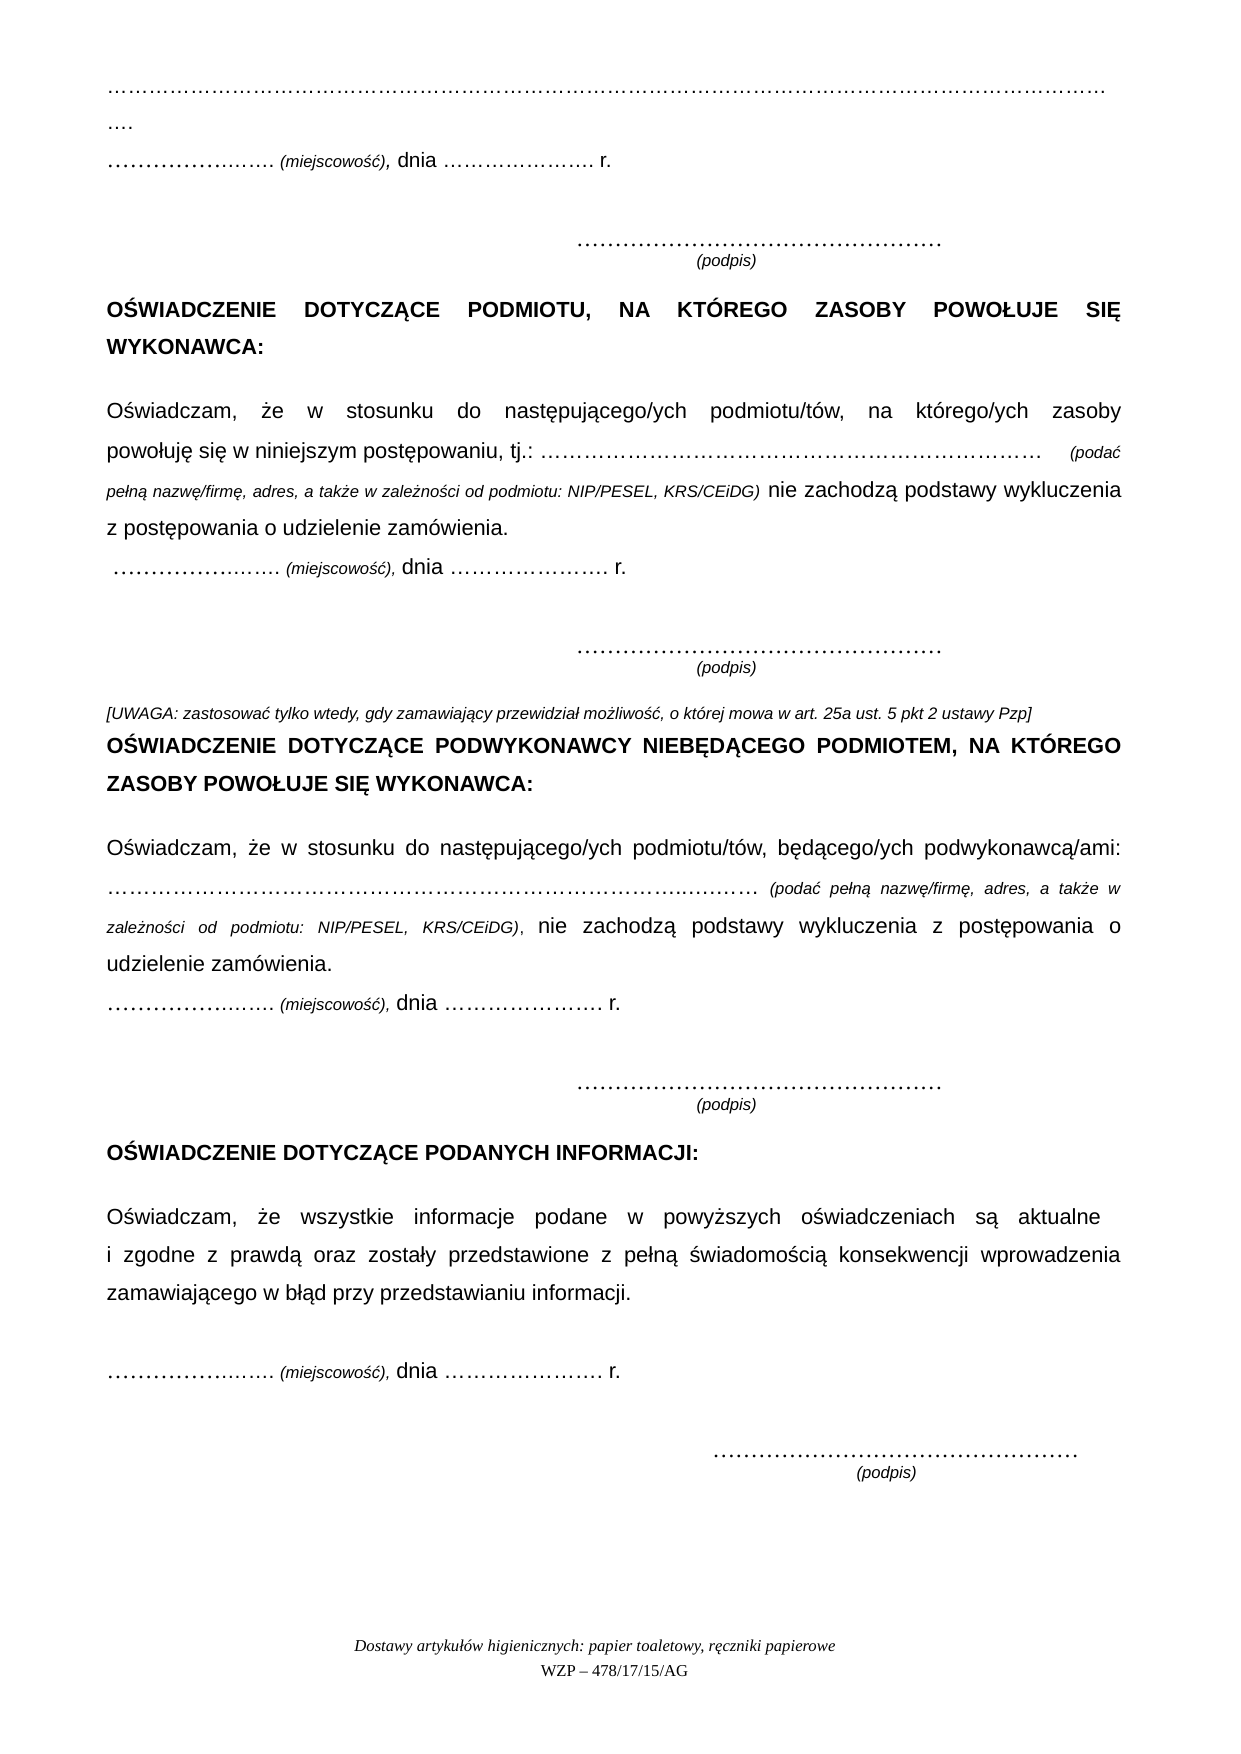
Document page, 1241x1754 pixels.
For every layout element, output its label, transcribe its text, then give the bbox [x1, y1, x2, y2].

text ………………………………………… [106, 1436, 1122, 1462]
text Oświadczam, że w stosunku do następującego/ych podmiotu/tów, na którego/ych zasoby powołuję się w niniejszym postępowaniu, tj.: …………………………………………………………… (podać pełną nazwę/firmę, adres, a także w zależności od podmiotu: NIP/PESEL, KRS/CEiDG) nie zachodzą podstawy wykluczenia z postępowania o udzielenie zamówienia. [106, 398, 1122, 540]
text OŚWIADCZENIE DOTYCZĄCE PODANYCH INFORMACJI: [106, 1140, 1122, 1165]
text ………………………………………… [106, 224, 1122, 251]
text (podpis) [696, 1094, 1122, 1114]
text …………….……. (miejscowość), dnia …………………. r. [106, 1357, 1122, 1383]
text Oświadczam, że wszystkie informacje podane w powyższych oświadczeniach są aktualne i zgodne z prawdą oraz zostały przedstawione z pełną świadomością konsekwencji wprowadzenia zamawiającego w błąd przy przedstawianiu informacji. [106, 1204, 1122, 1305]
text [UWAGA: zastosować tylko wtedy, gdy zamawiający przewidział możliwość, o której mowa w art. 25a ust. 5 pkt 2 ustawy Pzp] [106, 704, 1122, 723]
text …………………………………………………………………………………………………………………………………. [106, 74, 1122, 134]
text (podpis) [696, 658, 1122, 677]
text ………………………………………… [106, 632, 1122, 658]
text …………….……. (miejscowość), dnia …………………. r. [106, 553, 1122, 579]
text OŚWIADCZENIE DOTYCZĄCE PODWYKONAWCY NIEBĘDĄCEGO PODMIOTEM, NA KTÓREGO ZASOBY POWOŁUJE SIĘ WYKONAWCA: [106, 733, 1122, 796]
text …………….……. (miejscowość), dnia …………………. r. [106, 146, 1122, 172]
text OŚWIADCZENIE DOTYCZĄCE PODMIOTU, NA KTÓREGO ZASOBY POWOŁUJE SIĘ WYKONAWCA: [106, 296, 1122, 359]
text Oświadczam, że w stosunku do następującego/ych podmiotu/tów, będącego/ych podwykonawcą/ami: ……………………………………………………………………..….…… (podać pełną nazwę/firmę, adres, a także w zależności od podmiotu: NIP/PESEL, KRS/CEiDG), nie zachodzą podstawy wykluczenia z postępowania o udzielenie zamówienia. [106, 834, 1122, 977]
text …………….……. (miejscowość), dnia …………………. r. [106, 989, 1122, 1016]
text (podpis) [696, 251, 1122, 270]
text (podpis) [856, 1462, 1122, 1482]
text ………………………………………… [106, 1068, 1122, 1094]
